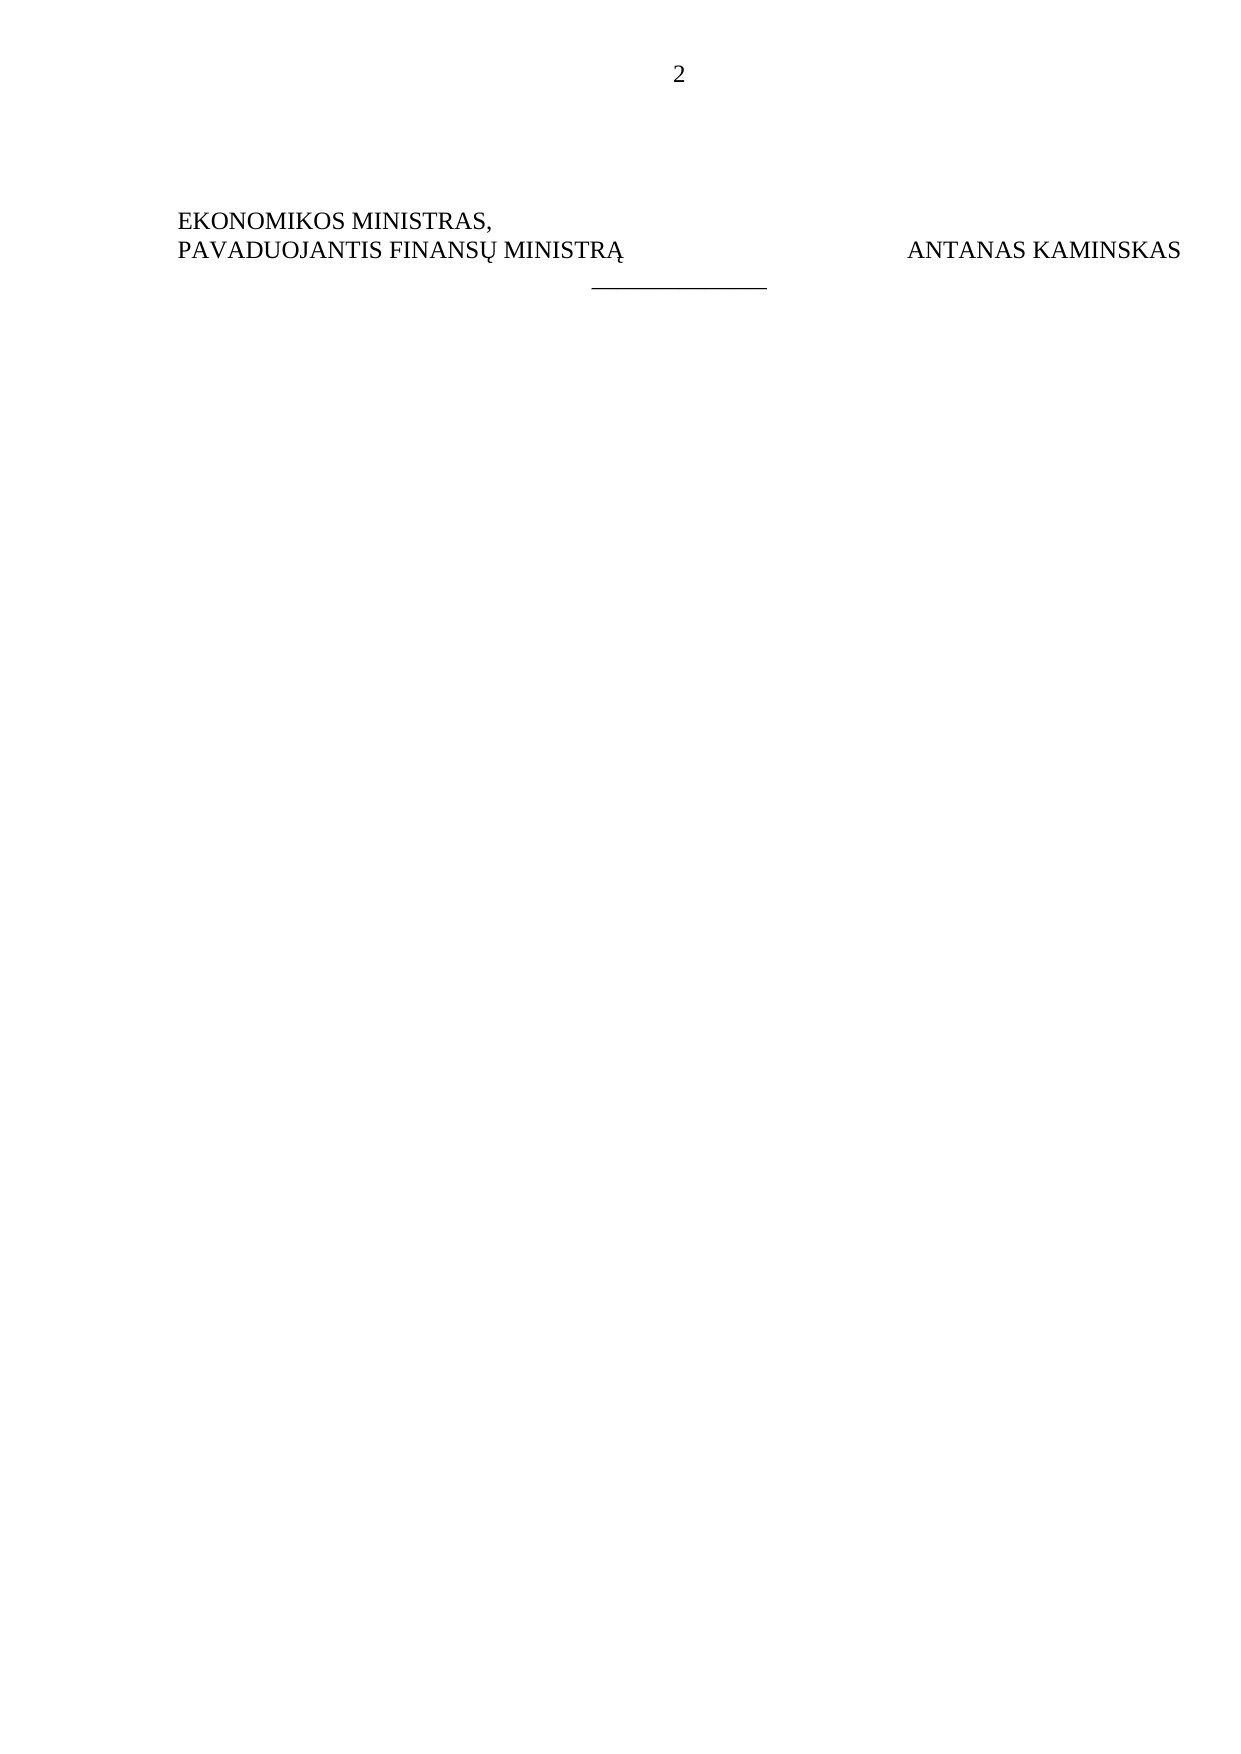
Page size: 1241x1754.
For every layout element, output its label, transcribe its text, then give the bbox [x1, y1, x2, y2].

text EKONOMIKOS MINISTRAS, [177, 206, 1181, 235]
text ______________ [177, 263, 1181, 292]
text PAVADUOJANTIS FINANSŲ MINISTRĄ ANTANAS KAMINSKAS [177, 235, 1181, 263]
